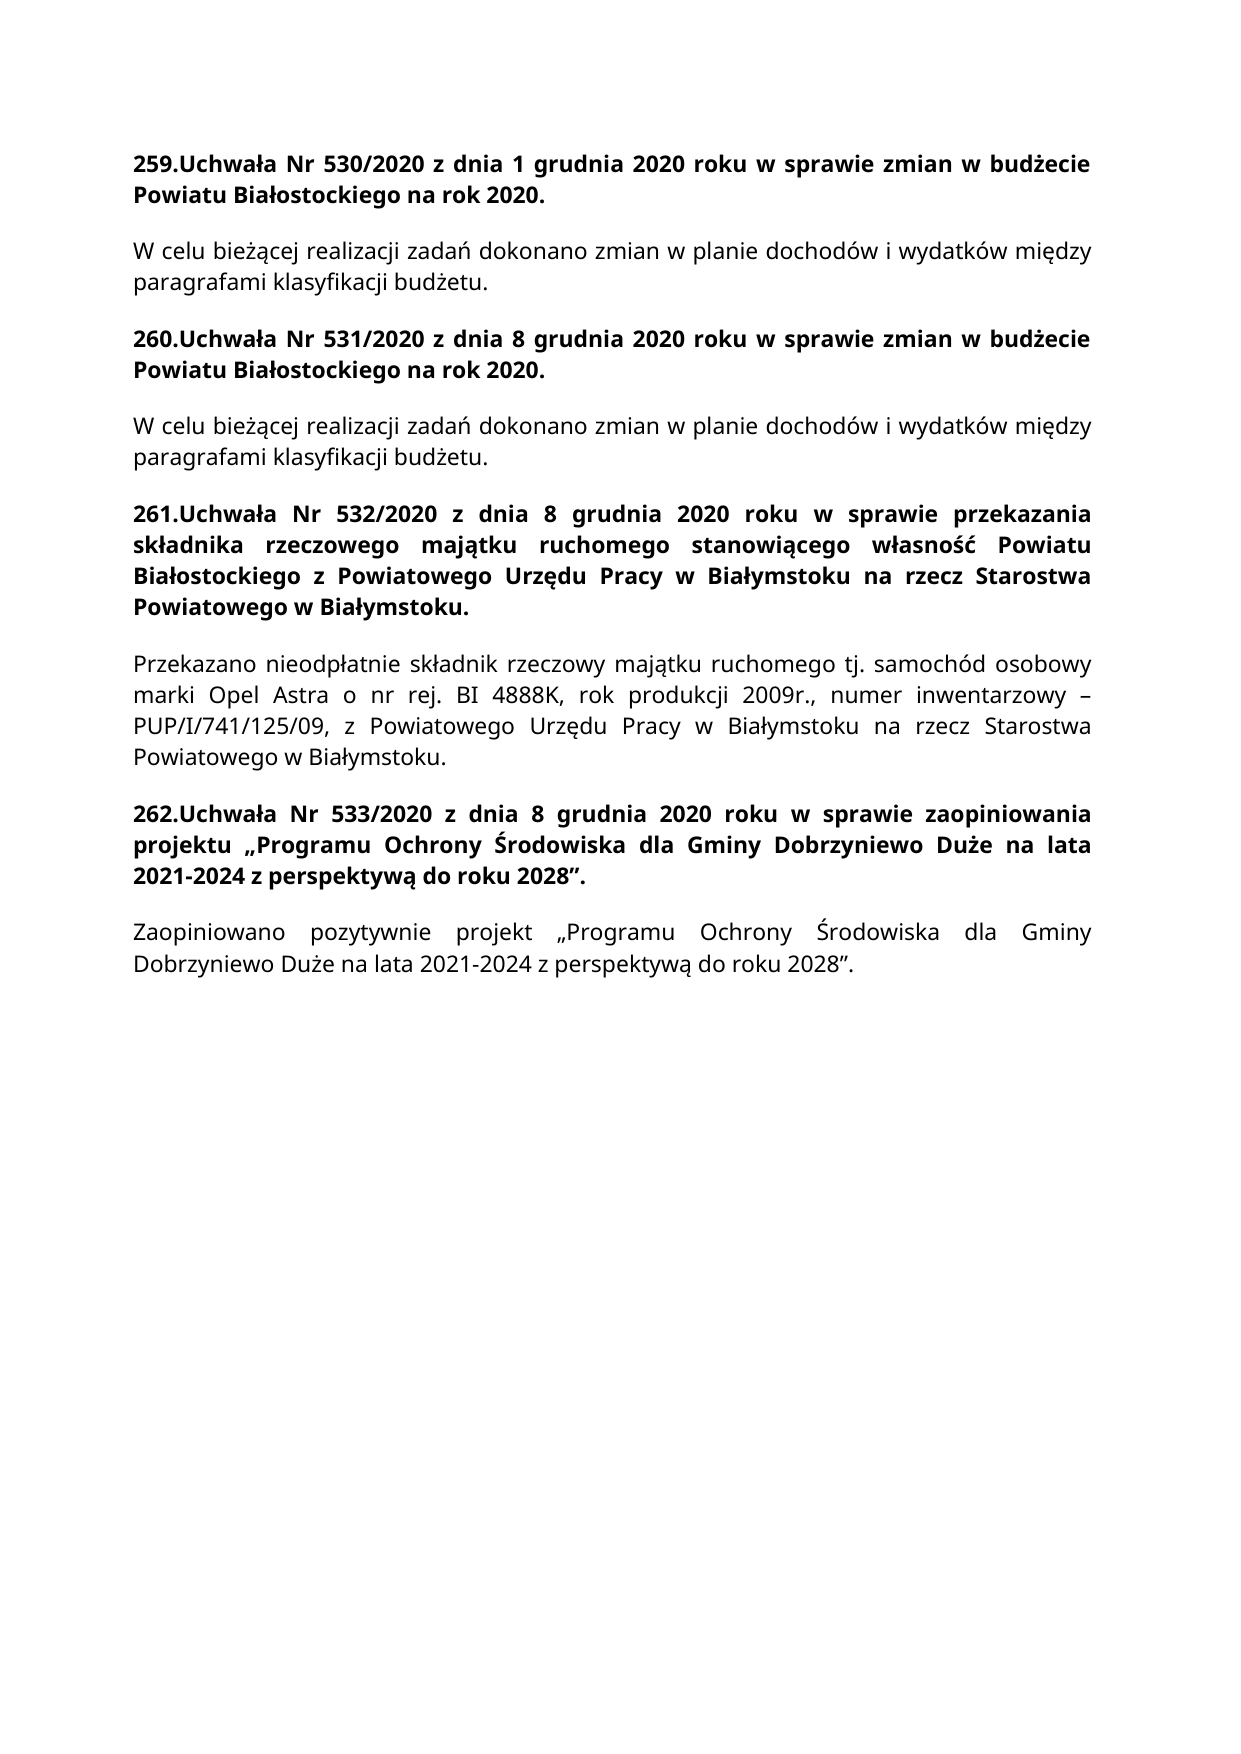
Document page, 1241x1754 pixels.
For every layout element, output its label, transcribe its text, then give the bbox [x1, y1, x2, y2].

text W celu bieżącej realizacji zadań dokonano zmian w planie dochodów i wydatków między paragrafami klasyfikacji budżetu. [133, 410, 1093, 473]
text 261.Uchwała Nr 532/2020 z dnia 8 grudnia 2020 roku w sprawie przekazania składnika rzeczowego majątku ruchomego stanowiącego własność Powiatu Białostockiego z Powiatowego Urzędu Pracy w Białymstoku na rzecz Starostwa Powiatowego w Białymstoku. [133, 498, 1093, 623]
text W celu bieżącej realizacji zadań dokonano zmian w planie dochodów i wydatków między paragrafami klasyfikacji budżetu. [133, 235, 1093, 298]
text Przekazano nieodpłatnie składnik rzeczowy majątku ruchomego tj. samochód osobowy marki Opel Astra o nr rej. BI 4888K, rok produkcji 2009r., numer inwentarzowy – PUP/I/741/125/09, z Powiatowego Urzędu Pracy w Białymstoku na rzecz Starostwa Powiatowego w Białymstoku. [133, 648, 1093, 773]
text Zaopiniowano pozytywnie projekt „Programu Ochrony Środowiska dla Gminy Dobrzyniewo Duże na lata 2021-2024 z perspektywą do roku 2028”. [133, 916, 1093, 979]
text 259.Uchwała Nr 530/2020 z dnia 1 grudnia 2020 roku w sprawie zmian w budżecie Powiatu Białostockiego na rok 2020. [133, 148, 1093, 210]
text 262.Uchwała Nr 533/2020 z dnia 8 grudnia 2020 roku w sprawie zaopiniowania projektu „Programu Ochrony Środowiska dla Gminy Dobrzyniewo Duże na lata 2021-2024 z perspektywą do roku 2028”. [133, 798, 1093, 891]
text 260.Uchwała Nr 531/2020 z dnia 8 grudnia 2020 roku w sprawie zmian w budżecie Powiatu Białostockiego na rok 2020. [133, 323, 1093, 385]
